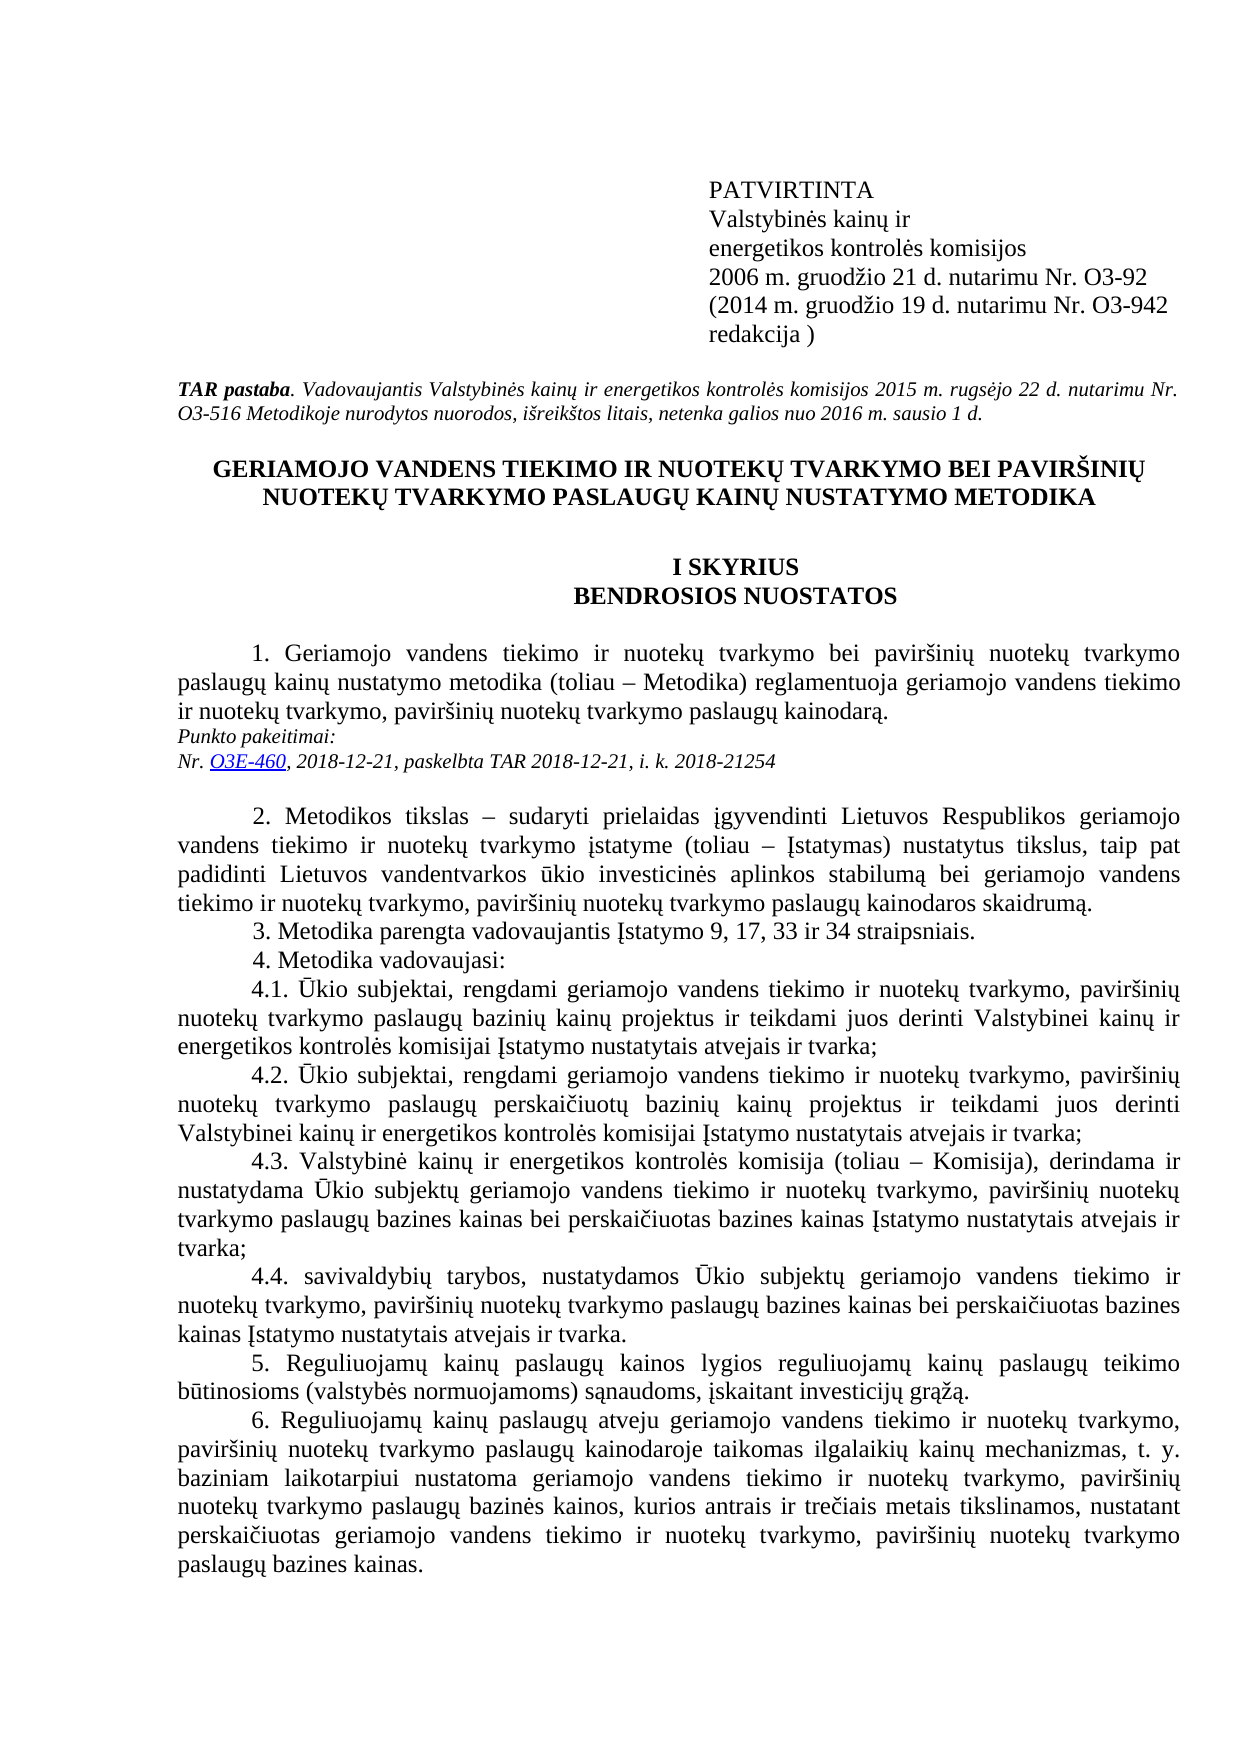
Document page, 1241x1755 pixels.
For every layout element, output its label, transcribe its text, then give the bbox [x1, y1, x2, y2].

text I SKYRIUS [290, 552, 1181, 581]
text GERIAMOJO VANDENS TIEKIMO IR NUOTEKŲ TVARKYMO BEI paviršinių nuotekų tvarkymo paslaugų KAINŲ NUSTATYMO METODIKA [177, 454, 1181, 511]
text BENDROSIOS NUOSTATOS [290, 581, 1181, 609]
text Nr. O3E-460, 2018-12-21, paskelbta TAR 2018-12-21, i. k. 2018-21254 [177, 748, 1181, 773]
text 4.4. savivaldybių tarybos, nustatydamos Ūkio subjektų geriamojo vandens tiekimo ir nuotekų tvarkymo, paviršinių nuotekų tvarkymo paslaugų bazines kainas bei perskaičiuotas bazines kainas Įstatymo nustatytais atvejais ir tvarka. [177, 1261, 1181, 1348]
text (2014 m. gruodžio 19 d. nutarimu Nr. O3-942 [591, 291, 1181, 319]
text 2006 m. gruodžio 21 d. nutarimu Nr. O3-92 [591, 262, 1181, 291]
text energetikos kontrolės komisijos [591, 233, 1181, 262]
text redakcija ) [591, 319, 1181, 348]
text Valstybinės kainų ir [591, 204, 1181, 233]
text 6. Reguliuojamų kainų paslaugų atveju geriamojo vandens tiekimo ir nuotekų tvarkymo, paviršinių nuotekų tvarkymo paslaugų kainodaroje taikomas ilgalaikių kainų mechanizmas, t. y. baziniam laikotarpiui nustatoma geriamojo vandens tiekimo ir nuotekų tvarkymo, paviršinių nuotekų tvarkymo paslaugų bazinės kainos, kurios antrais ir trečiais metais tikslinamos, nustatant perskaičiuotas geriamojo vandens tiekimo ir nuotekų tvarkymo, paviršinių nuotekų tvarkymo paslaugų bazines kainas. [177, 1405, 1181, 1578]
text 4. Metodika vadovaujasi: [177, 945, 1181, 974]
text 5. Reguliuojamų kainų paslaugų kainos lygios reguliuojamų kainų paslaugų teikimo būtinosioms (valstybės normuojamoms) sąnaudoms, įskaitant investicijų grąžą. [177, 1348, 1181, 1405]
text 1. Geriamojo vandens tiekimo ir nuotekų tvarkymo bei paviršinių nuotekų tvarkymo paslaugų kainų nustatymo metodika (toliau – Metodika) reglamentuoja geriamojo vandens tiekimo ir nuotekų tvarkymo, paviršinių nuotekų tvarkymo paslaugų kainodarą. [177, 638, 1181, 724]
text 4.3. Valstybinė kainų ir energetikos kontrolės komisija (toliau – Komisija), derindama ir nustatydama Ūkio subjektų geriamojo vandens tiekimo ir nuotekų tvarkymo, paviršinių nuotekų tvarkymo paslaugų bazines kainas bei perskaičiuotas bazines kainas Įstatymo nustatytais atvejais ir tvarka; [177, 1146, 1181, 1261]
text 4.1. Ūkio subjektai, rengdami geriamojo vandens tiekimo ir nuotekų tvarkymo, paviršinių nuotekų tvarkymo paslaugų bazinių kainų projektus ir teikdami juos derinti Valstybinei kainų ir energetikos kontrolės komisijai Įstatymo nustatytais atvejais ir tvarka; [177, 974, 1181, 1060]
text TAR pastaba. Vadovaujantis Valstybinės kainų ir energetikos kontrolės komisijos 2015 m. rugsėjo 22 d. nutarimu Nr. O3-516 Metodikoje nurodytos nuorodos, išreikštos litais, netenka galios nuo 2016 m. sausio 1 d. [177, 377, 1181, 425]
text PATVIRTINTA [591, 176, 1181, 204]
text 3. Metodika parengta vadovaujantis Įstatymo 9, 17, 33 ir 34 straipsniais. [177, 916, 1181, 945]
text 4.2. Ūkio subjektai, rengdami geriamojo vandens tiekimo ir nuotekų tvarkymo, paviršinių nuotekų tvarkymo paslaugų perskaičiuotų bazinių kainų projektus ir teikdami juos derinti Valstybinei kainų ir energetikos kontrolės komisijai Įstatymo nustatytais atvejais ir tvarka; [177, 1060, 1181, 1146]
text Punkto pakeitimai: [177, 724, 1181, 748]
text 2. Metodikos tikslas – sudaryti prielaidas įgyvendinti Lietuvos Respublikos geriamojo vandens tiekimo ir nuotekų tvarkymo įstatyme (toliau – Įstatymas) nustatytus tikslus, taip pat padidinti Lietuvos vandentvarkos ūkio investicinės aplinkos stabilumą bei geriamojo vandens tiekimo ir nuotekų tvarkymo, paviršinių nuotekų tvarkymo paslaugų kainodaros skaidrumą. [177, 801, 1181, 916]
